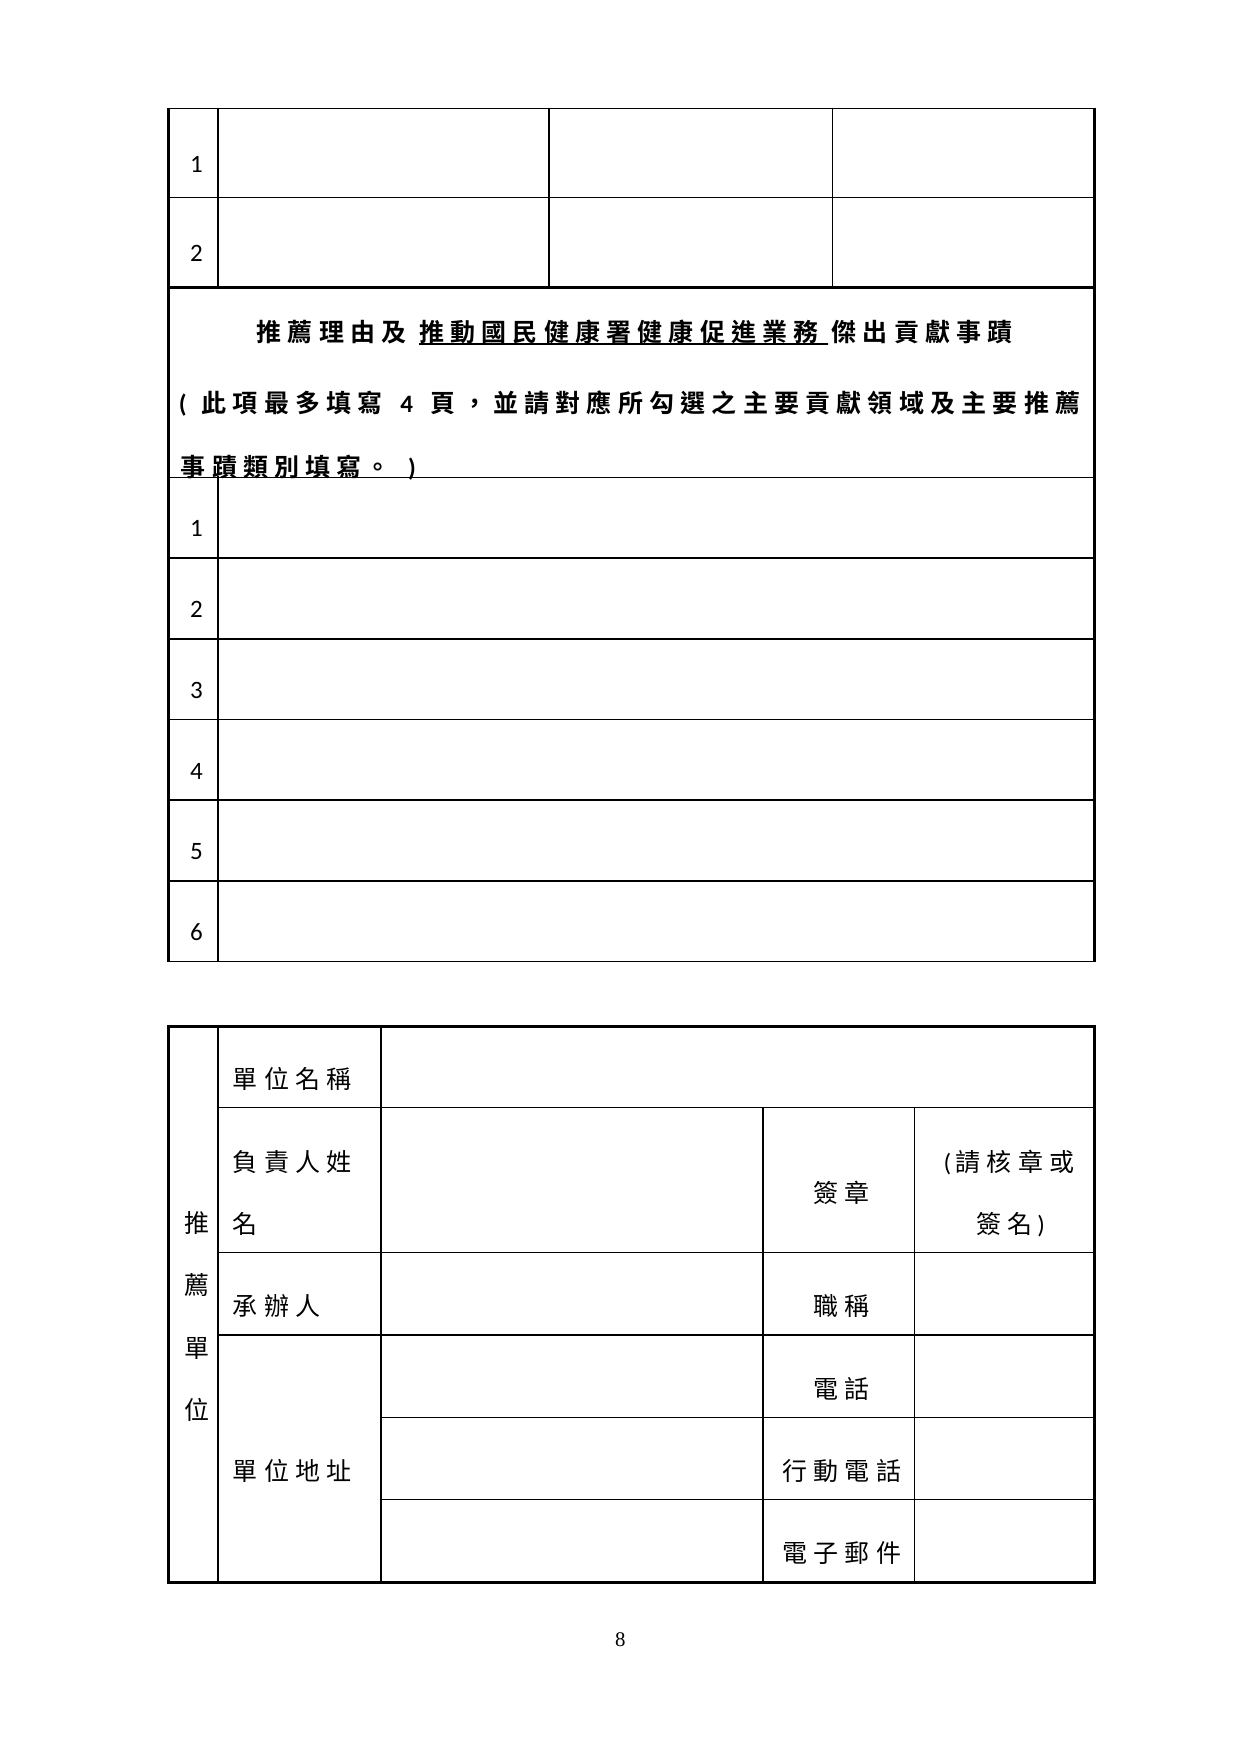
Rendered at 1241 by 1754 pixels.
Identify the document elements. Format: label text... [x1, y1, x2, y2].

table_cell [915, 1418, 1093, 1499]
table_cell [833, 198, 1093, 286]
table_cell 單位名稱 [219, 1028, 380, 1107]
table_cell 簽章 [764, 1108, 914, 1252]
table_cell [550, 109, 832, 197]
table_cell 電話 [764, 1336, 914, 1416]
table_cell [219, 720, 1093, 799]
table_cell 6 [170, 882, 217, 961]
table_cell [833, 109, 1093, 197]
table_cell 3 [170, 640, 217, 718]
table_cell 4 [170, 720, 217, 799]
table_cell [219, 109, 548, 197]
table_cell 推薦理由及推動國民健康署健康促進業務傑出貢獻事蹟 (此項最多填寫4頁，並請對應所勾選之主要貢獻領域及主要推薦事蹟類別填寫。) [170, 289, 1093, 476]
table_cell [169, 962, 1094, 1025]
table_cell [382, 1336, 762, 1416]
table_cell [915, 1500, 1093, 1581]
table_cell 負責人姓名 [219, 1108, 380, 1252]
table_cell [219, 198, 548, 286]
table_cell 1 [170, 109, 217, 197]
table_cell 5 [170, 801, 217, 880]
table_cell 職稱 [764, 1253, 914, 1334]
table_cell [382, 1028, 1093, 1107]
table_cell 1 [170, 478, 217, 557]
table_cell [550, 198, 832, 286]
table_cell 2 [170, 198, 217, 286]
table_cell 單位地址 [219, 1336, 380, 1581]
table_cell [219, 882, 1093, 961]
table_cell [219, 801, 1093, 880]
table_cell 推薦單位 [170, 1028, 217, 1581]
table_cell [219, 640, 1093, 718]
table_cell 電子郵件 [764, 1500, 914, 1581]
table_cell [382, 1253, 762, 1334]
table_cell [915, 1253, 1093, 1334]
table_cell 2 [170, 559, 217, 638]
table_cell [219, 478, 1093, 557]
table_cell [382, 1500, 762, 1581]
table_cell (請核章或簽名) [915, 1108, 1093, 1252]
table_cell [382, 1108, 762, 1252]
table_cell [219, 559, 1093, 638]
table_cell [915, 1336, 1093, 1416]
table_cell 承辦人 [219, 1253, 380, 1334]
table_cell [382, 1418, 762, 1499]
table_cell 行動電話 [764, 1418, 914, 1499]
